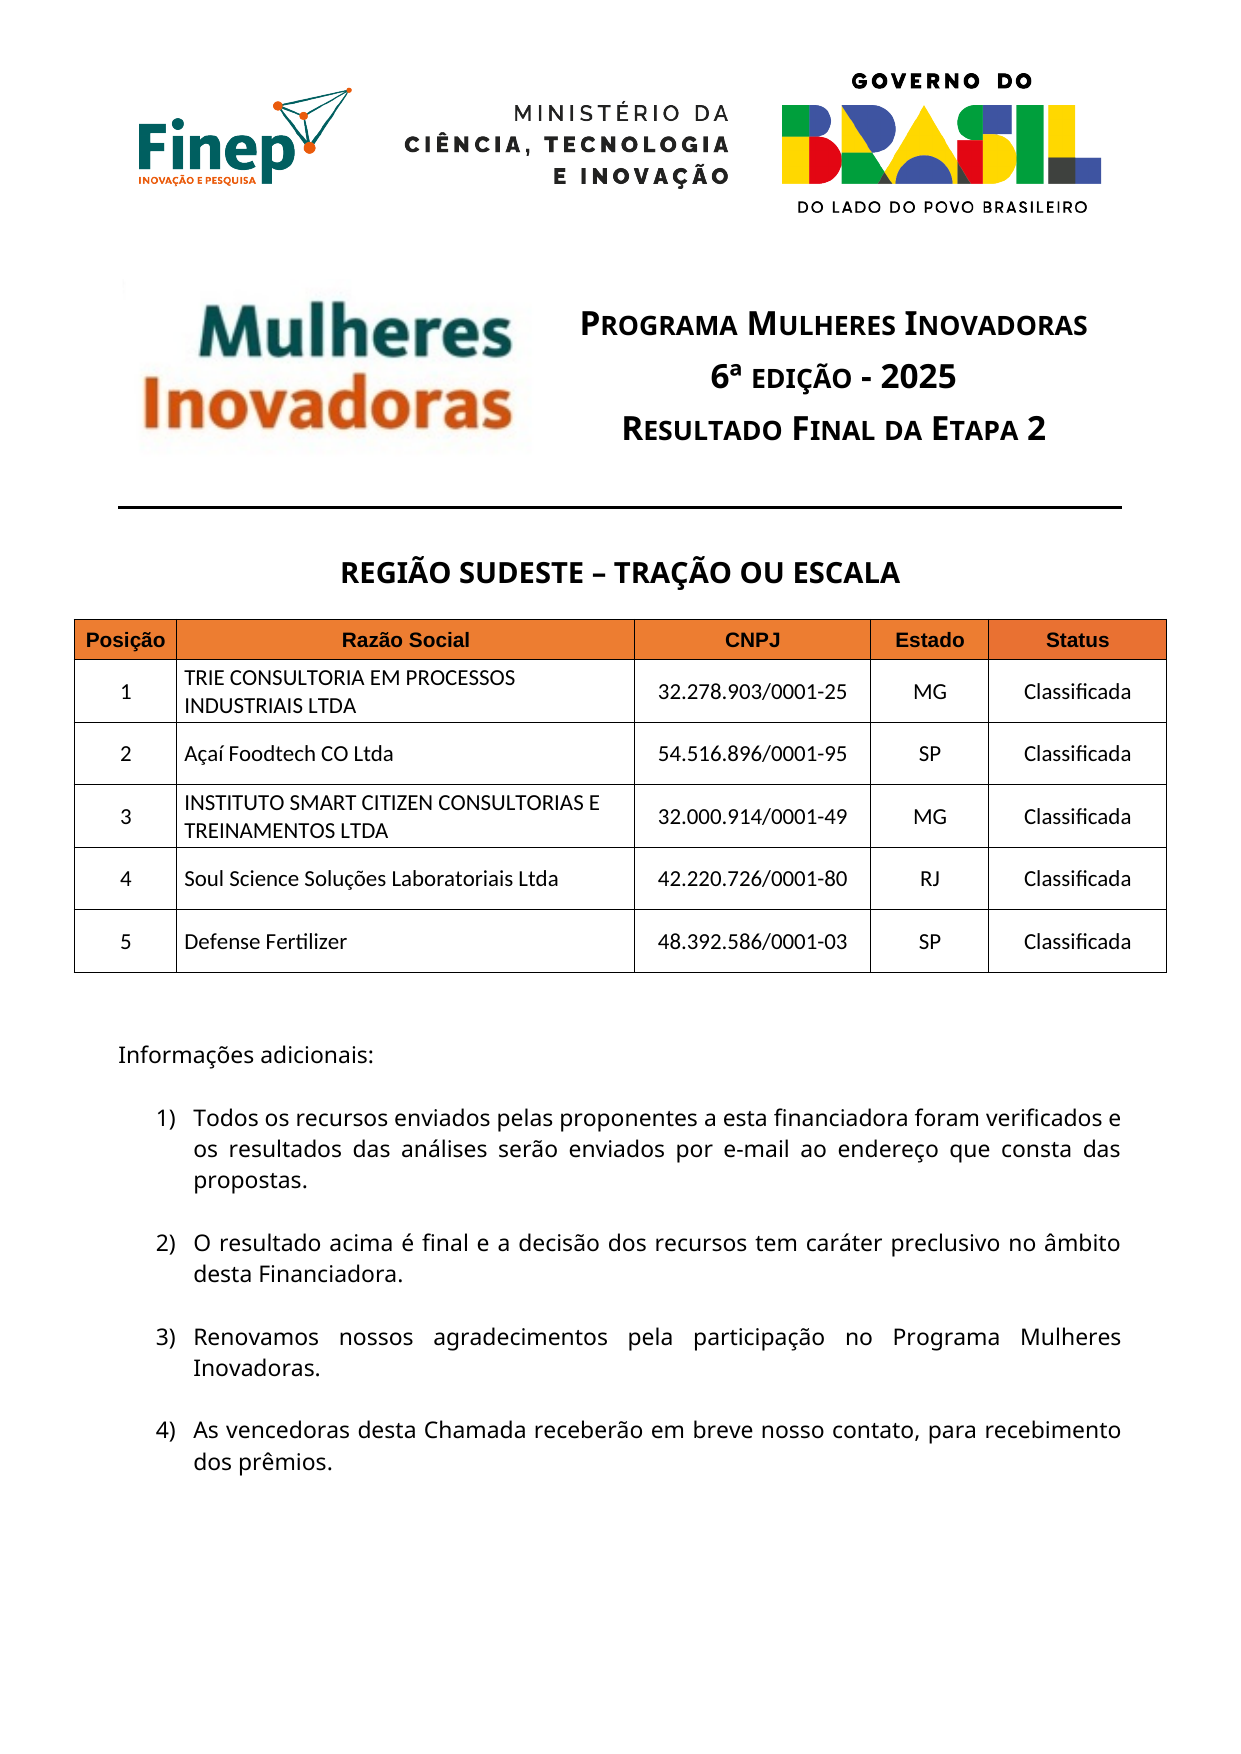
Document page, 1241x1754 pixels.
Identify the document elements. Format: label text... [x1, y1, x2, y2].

table_cell 5 [75, 910, 176, 972]
text Resultado Final da Etapa 2 [545, 404, 1122, 450]
table_cell Soul Science Soluções Laboratoriais Ltda [177, 848, 634, 909]
table_cell MG [871, 785, 988, 847]
table_cell Classificada [989, 723, 1166, 784]
table_cell MG [871, 660, 988, 722]
list Renovamos nossos agradecimentos pela participação no Programa Mulheres Inovadoras. [156, 1321, 1122, 1383]
table_cell Classificada [989, 848, 1166, 909]
table_cell 4 [75, 848, 176, 909]
table_cell 54.516.896/0001-95 [635, 723, 870, 784]
list O resultado acima é final e a decisão dos recursos tem caráter preclusivo no âmbito desta Financiadora. [156, 1227, 1122, 1289]
text Programa Mulheres Inovadoras [545, 300, 1122, 346]
table_cell TRIE CONSULTORIA EM PROCESSOS INDUSTRIAIS LTDA [177, 660, 634, 722]
table_header Razão Social [177, 620, 634, 659]
table_cell 42.220.726/0001-80 [635, 848, 870, 909]
table_cell SP [871, 723, 988, 784]
table_header Status [989, 620, 1166, 659]
table_cell 32.278.903/0001-25 [635, 660, 870, 722]
table_cell Classificada [989, 785, 1166, 847]
table_cell Defense Fertilizer [177, 910, 634, 972]
text REGIÃO SUDESTE – TRAÇÃO OU ESCALA [118, 552, 1122, 592]
text 6ª edição - 2025 [545, 352, 1122, 398]
list As vencedoras desta Chamada receberão em breve nosso contato, para recebimento dos prêmios. [156, 1414, 1122, 1477]
table_cell Açaí Foodtech CO Ltda [177, 723, 634, 784]
table_cell 2 [75, 723, 176, 784]
list Todos os recursos enviados pelas proponentes a esta financiadora foram verificados e os resultados das análises serão enviados por e-mail ao endereço que consta das propostas. [156, 1102, 1122, 1196]
table_cell INSTITUTO SMART CITIZEN CONSULTORIAS E TREINAMENTOS LTDA [177, 785, 634, 847]
table_cell 32.000.914/0001-49 [635, 785, 870, 847]
text Informações adicionais: [118, 1039, 1122, 1071]
table_header Estado [871, 620, 988, 659]
table_cell Classificada [989, 660, 1166, 722]
table_header CNPJ [635, 620, 870, 659]
table_cell RJ [871, 848, 988, 909]
table_cell 48.392.586/0001-03 [635, 910, 870, 972]
table_cell 3 [75, 785, 176, 847]
table_header Posição [75, 620, 176, 659]
table_cell 1 [75, 660, 176, 722]
table_cell SP [871, 910, 988, 972]
table_cell Classificada [989, 910, 1166, 972]
